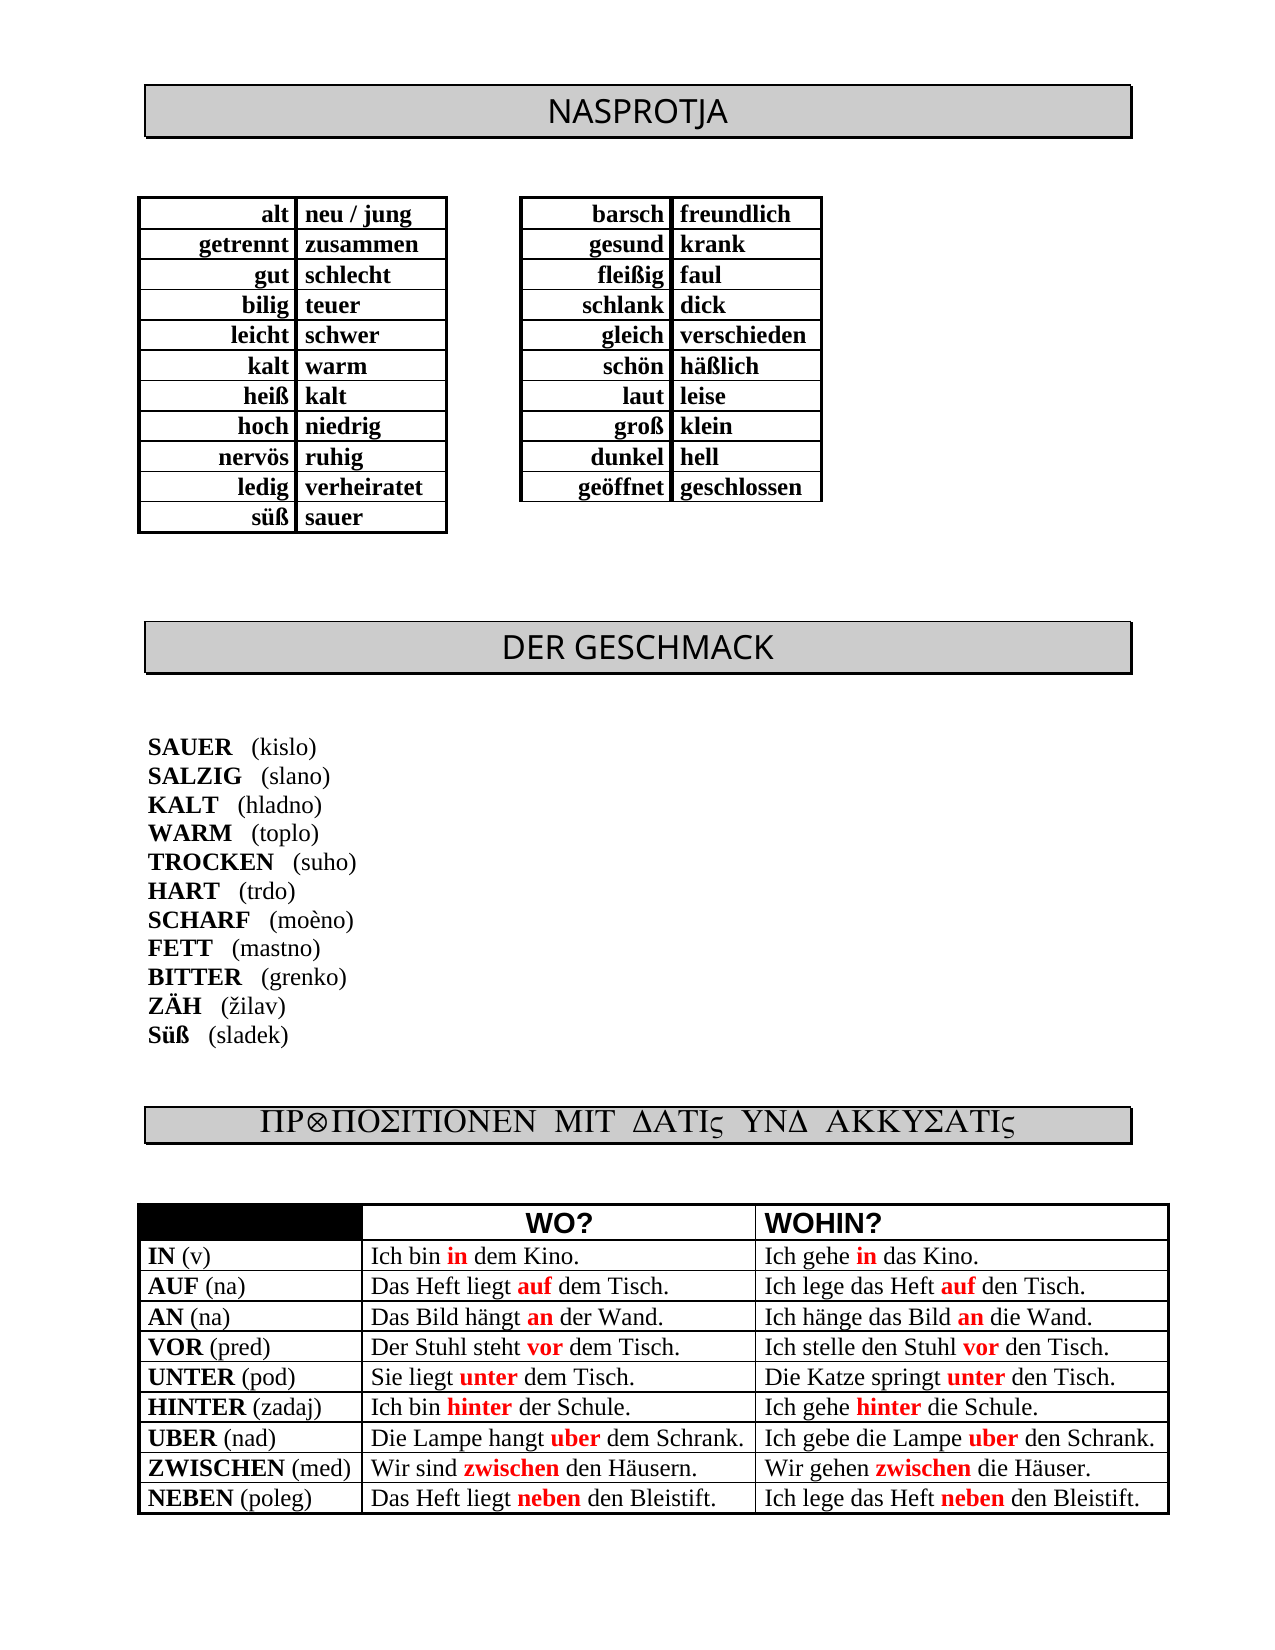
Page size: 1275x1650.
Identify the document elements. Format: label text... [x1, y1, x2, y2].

text NASPROTJA [146, 86, 1130, 136]
table_cell AN (na) [141, 1302, 361, 1330]
table_cell UBER (nad) [141, 1423, 361, 1452]
table_cell leise [674, 381, 820, 410]
table_cell [448, 410, 519, 440]
table_cell Wir gehen zwischen die Häuser. [756, 1453, 1167, 1482]
text  [146, 1108, 1130, 1142]
text TROCKEN (suho) [148, 847, 1127, 876]
table_cell HINTER (zadaj) [141, 1393, 361, 1421]
table_cell niedrig [298, 412, 445, 440]
table_cell Ich gebe die Lampe uber den Schrank. [756, 1423, 1167, 1452]
text FETT (mastno) [148, 933, 1127, 962]
table_cell [448, 319, 519, 349]
text SAUER (kislo) [148, 732, 1127, 761]
text Süß (sladek) [148, 1020, 1127, 1048]
table_cell Ich gehe hinter die Schule. [756, 1393, 1167, 1421]
table_header WO? [363, 1206, 755, 1239]
table_cell VOR (pred) [141, 1332, 361, 1361]
table_cell ledig [141, 472, 294, 501]
table_header [448, 196, 519, 228]
table_cell Ich lege das Heft auf den Tisch. [756, 1271, 1167, 1300]
text BITTER (grenko) [148, 962, 1127, 991]
table_cell Ich hänge das Bild an die Wand. [756, 1302, 1167, 1330]
text SALZIG (slano) [148, 761, 1127, 790]
table_cell [448, 501, 521, 531]
text KALT (hladno) [148, 790, 1127, 818]
table_header barsch [523, 199, 669, 228]
table_cell warm [298, 351, 445, 379]
table_cell schlecht [298, 260, 445, 289]
table_cell Ich lege das Heft neben den Bleistift. [756, 1483, 1167, 1512]
table_cell geöffnet [523, 472, 669, 501]
table_cell fleißig [523, 260, 669, 289]
table_cell ruhig [298, 442, 445, 471]
table_header freundlich [674, 199, 820, 228]
table_cell AUF (na) [141, 1271, 361, 1300]
table_cell [448, 349, 519, 379]
table_cell [448, 471, 519, 501]
table_cell heiß [141, 381, 294, 410]
table_cell zusammen [298, 230, 445, 258]
table_cell groß [523, 412, 669, 440]
table_cell hoch [141, 412, 294, 440]
table_cell gesund [523, 230, 669, 258]
table_cell [671, 502, 821, 531]
table_cell Die Lampe hangt uber dem Schrank. [363, 1423, 755, 1452]
table_cell bilig [141, 290, 294, 319]
table_cell schwer [298, 321, 445, 349]
table_cell teuer [298, 290, 445, 319]
text HART (trdo) [148, 876, 1127, 905]
table_header neu / jung [298, 199, 445, 228]
text ZÄH (žilav) [148, 991, 1127, 1020]
table_cell krank [674, 230, 820, 258]
table_cell gut [141, 260, 294, 289]
table_cell Ich bin hinter der Schule. [363, 1393, 755, 1421]
table_cell klein [674, 412, 820, 440]
table_cell Das Heft liegt auf dem Tisch. [363, 1271, 755, 1300]
table_cell [448, 440, 519, 471]
text WARM (toplo) [148, 818, 1127, 847]
text SCHARF (moèno) [148, 905, 1127, 933]
table_cell Das Heft liegt neben den Bleistift. [363, 1483, 755, 1512]
table_cell kalt [298, 381, 445, 410]
table_cell sauer [298, 502, 445, 531]
table_cell [521, 502, 671, 531]
table_cell laut [523, 381, 669, 410]
table_header WOHIN? [756, 1206, 1167, 1239]
table_cell Die Katze springt unter den Tisch. [756, 1362, 1167, 1391]
table_cell süß [141, 502, 294, 531]
table_cell ZWISCHEN (med) [141, 1453, 361, 1482]
table_cell schön [523, 351, 669, 379]
table_cell Ich stelle den Stuhl vor den Tisch. [756, 1332, 1167, 1361]
table_cell häßlich [674, 351, 820, 379]
table_cell Das Bild hängt an der Wand. [363, 1302, 755, 1330]
table_cell geschlossen [674, 472, 820, 501]
table_cell verschieden [674, 321, 820, 349]
table_header alt [141, 199, 294, 228]
table_cell [448, 228, 519, 258]
table_cell Ich gehe in das Kino. [756, 1241, 1167, 1270]
table_cell kalt [141, 351, 294, 379]
table_cell Der Stuhl steht vor dem Tisch. [363, 1332, 755, 1361]
table_cell [448, 258, 519, 289]
table_cell gleich [523, 321, 669, 349]
table_cell UNTER (pod) [141, 1362, 361, 1391]
text DER GESCHMACK [146, 622, 1130, 672]
table_cell [448, 380, 519, 410]
table_cell faul [674, 260, 820, 289]
table_cell NEBEN (poleg) [141, 1483, 361, 1512]
table_cell Wir sind zwischen den Häusern. [363, 1453, 755, 1482]
table_header [141, 1206, 361, 1239]
table_cell schlank [523, 290, 669, 319]
table_cell Ich bin in dem Kino. [363, 1241, 755, 1270]
table_cell verheiratet [298, 472, 445, 501]
table_cell IN (v) [141, 1241, 361, 1270]
table_cell nervös [141, 442, 294, 471]
table_cell dunkel [523, 442, 669, 471]
table_cell dick [674, 290, 820, 319]
table_cell getrennt [141, 230, 294, 258]
table_cell hell [674, 442, 820, 471]
table_cell [448, 289, 519, 319]
table_cell Sie liegt unter dem Tisch. [363, 1362, 755, 1391]
table_cell leicht [141, 321, 294, 349]
